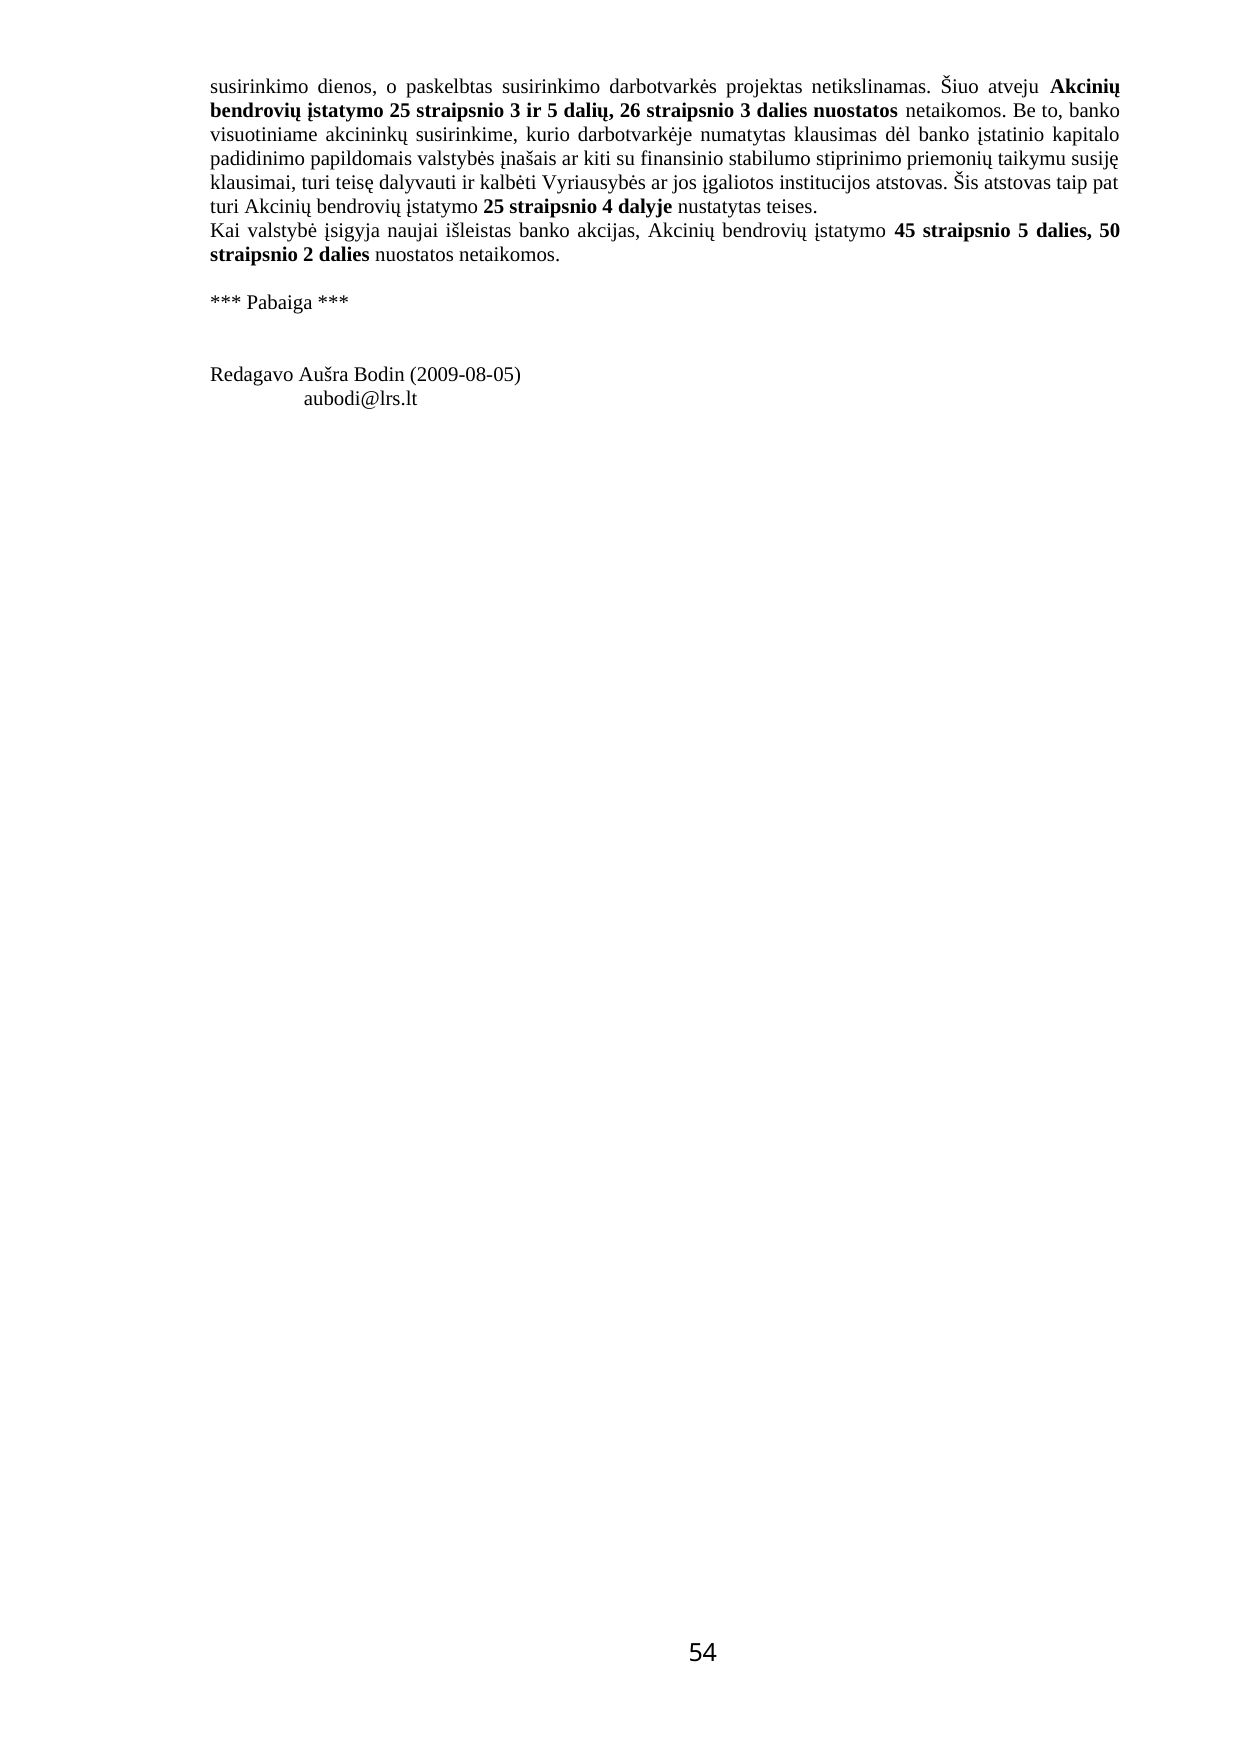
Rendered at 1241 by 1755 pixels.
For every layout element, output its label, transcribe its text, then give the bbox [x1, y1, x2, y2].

text aubodi@lrs.lt [210, 386, 1120, 410]
text Redagavo Aušra Bodin (2009-08-05) [210, 362, 1120, 386]
text Kai valstybė įsigyja naujai išleistas banko akcijas, Akcinių bendrovių įstatymo 45 straipsnio 5 dalies, 50 straipsnio 2 dalies nuostatos netaikomos. [210, 218, 1120, 266]
text susirinkimo dienos, o paskelbtas susirinkimo darbotvarkės projektas netikslinamas. Šiuo atveju Akcinių bendrovių įstatymo 25 straipsnio 3 ir 5 dalių, 26 straipsnio 3 dalies nuostatos netaikomos. Be to, banko visuotiniame akcininkų susirinkime, kurio darbotvarkėje numatytas klausimas dėl banko įstatinio kapitalo padidinimo papildomais valstybės įnašais ar kiti su finansinio stabilumo stiprinimo priemonių taikymu susiję klausimai, turi teisę dalyvauti ir kalbėti Vyriausybės ar jos įgaliotos institucijos atstovas. Šis atstovas taip pat turi Akcinių bendrovių įstatymo 25 straipsnio 4 dalyje nustatytas teises. [210, 73, 1120, 218]
text *** Pabaiga *** [210, 290, 1120, 314]
